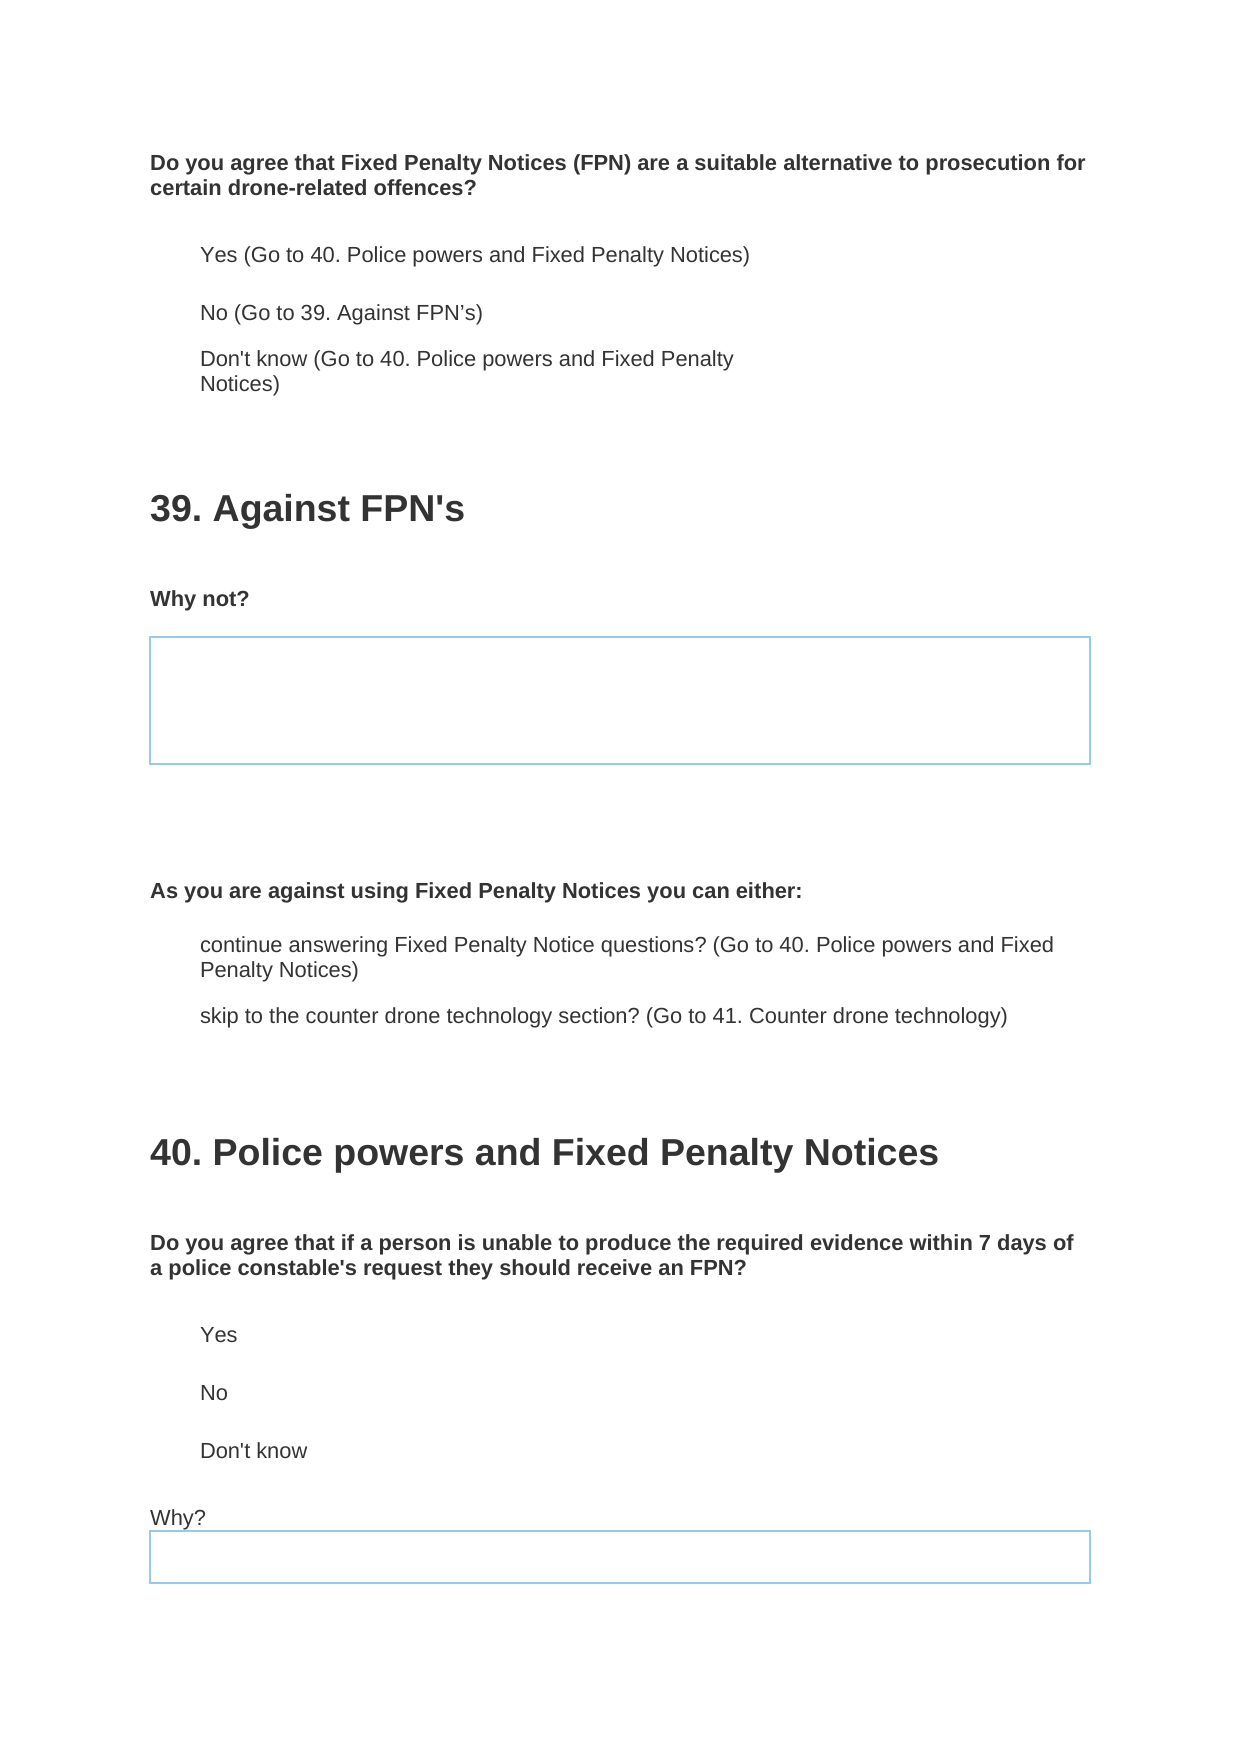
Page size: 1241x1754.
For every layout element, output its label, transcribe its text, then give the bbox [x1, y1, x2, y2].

table_cell No [200, 1364, 307, 1422]
table_header Yes (Go to 40. Police powers and Fixed Penalty Notices) [200, 226, 820, 284]
table_cell skip to the counter drone technology section? (Go to 41. Counter drone technology) [200, 986, 1090, 1044]
subtitle Why not? [150, 586, 1090, 611]
table_cell [150, 284, 200, 342]
text Why? [150, 1505, 1090, 1530]
table_cell Don't know (Go to 40. Police powers and Fixed Penalty Notices) [200, 342, 820, 400]
table_header Yes [200, 1306, 307, 1364]
table_header [150, 928, 200, 986]
table_header continue answering Fixed Penalty Notice questions? (Go to 40. Police powers and Fixed Penalty Notices) [200, 928, 1090, 986]
table_header [150, 1306, 200, 1364]
subtitle Do you agree that if a person is unable to produce the required evidence within 7 days of a police constable's request they should receive an FPN? [150, 1230, 1090, 1281]
table_header [151, 1532, 1089, 1582]
text 39. Against FPN's [150, 486, 1090, 529]
table_cell [150, 342, 200, 400]
text 40. Police powers and Fixed Penalty Notices [150, 1131, 1090, 1174]
table_cell [150, 986, 200, 1044]
table_header [151, 638, 1089, 763]
table_cell [150, 1422, 200, 1480]
table_cell No (Go to 39. Against FPN’s) [200, 284, 820, 342]
table_cell [150, 1364, 200, 1422]
table_cell Don't know [200, 1422, 307, 1480]
table_header [150, 226, 200, 284]
subtitle As you are against using Fixed Penalty Notices you can either: [150, 878, 1090, 903]
subtitle Do you agree that Fixed Penalty Notices (FPN) are a suitable alternative to prosecution for certain drone-related offences? [150, 150, 1090, 200]
